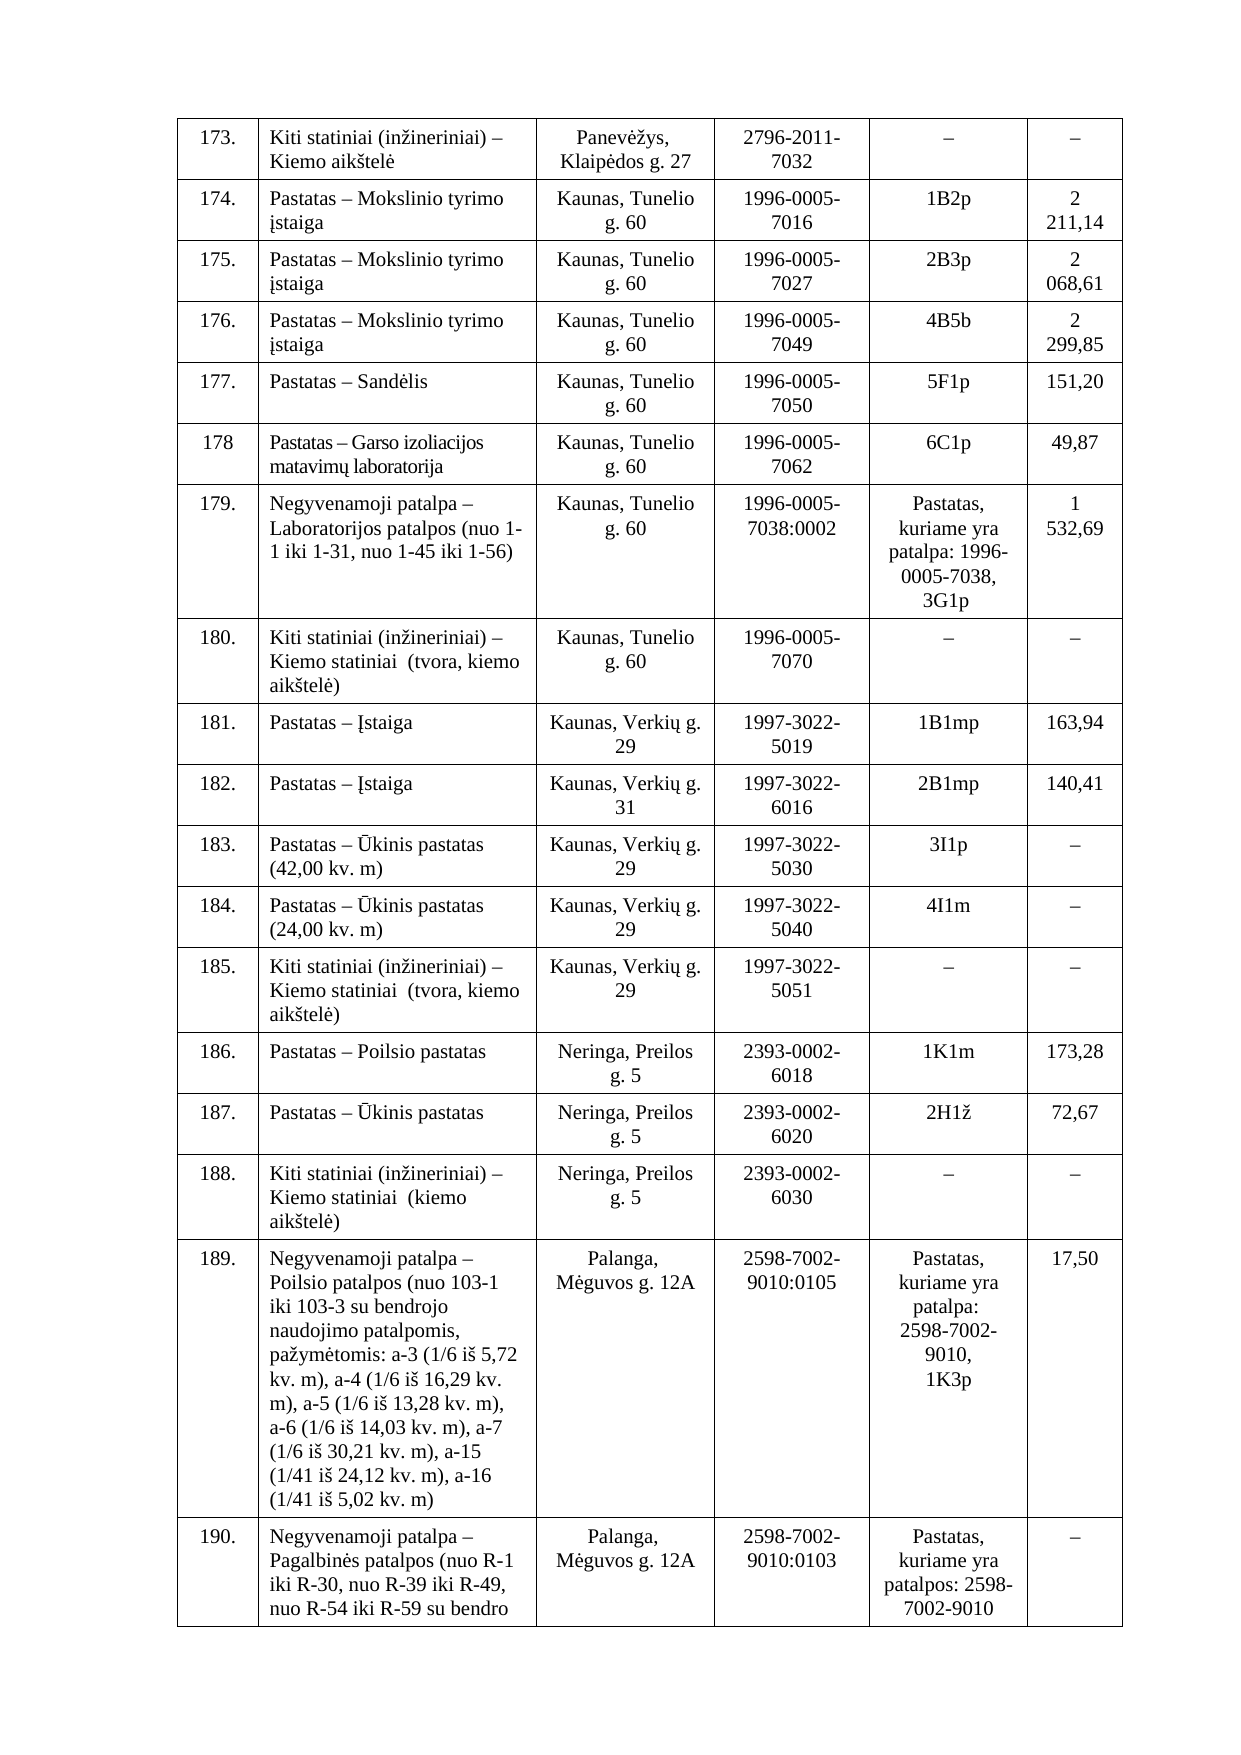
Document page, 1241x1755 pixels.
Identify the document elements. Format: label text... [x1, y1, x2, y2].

table_cell Neringa, Preilos g. 5 [537, 1033, 714, 1093]
table_cell 2 211,14 [1028, 180, 1122, 240]
table_cell – [870, 619, 1027, 703]
table_cell Kaunas, Verkių g. 29 [537, 826, 714, 886]
table_cell Pastatas – Mokslinio tyrimo įstaiga [259, 302, 536, 362]
table_cell Kaunas, Verkių g. 29 [537, 887, 714, 947]
table_cell 1996-0005-7038:0002 [715, 485, 869, 618]
table_cell Kiti statiniai (inžineriniai) – Kiemo statiniai (tvora, kiemo aikštelė) [259, 619, 536, 703]
table_cell 188. [178, 1155, 258, 1239]
table_cell Kaunas, Verkių g. 29 [537, 704, 714, 764]
table_cell – [870, 1155, 1027, 1239]
table_cell 1996-0005-7050 [715, 363, 869, 423]
table_cell 49,87 [1028, 424, 1122, 484]
table_cell – [1028, 619, 1122, 703]
table_cell Kaunas, Verkių g. 31 [537, 765, 714, 825]
table_cell 151,20 [1028, 363, 1122, 423]
table_cell 173,28 [1028, 1033, 1122, 1093]
table_cell – [1028, 826, 1122, 886]
table_cell 173. [178, 119, 258, 179]
table_cell 2393-0002-6020 [715, 1094, 869, 1154]
table_cell Kaunas, Tunelio g. 60 [537, 302, 714, 362]
table_cell Kaunas, Tunelio g. 60 [537, 363, 714, 423]
table_cell 140,41 [1028, 765, 1122, 825]
table_cell 190. [178, 1518, 258, 1626]
table_cell 174. [178, 180, 258, 240]
table_cell Panevėžys, Klaipėdos g. 27 [537, 119, 714, 179]
table_cell Pastatas, kuriame yra patalpa: 1996-0005-7038, 3G1p [870, 485, 1027, 618]
table_cell 2H1ž [870, 1094, 1027, 1154]
table_cell 1B2p [870, 180, 1027, 240]
table_cell 182. [178, 765, 258, 825]
table_cell Pastatas – Ūkinis pastatas (24,00 kv. m) [259, 887, 536, 947]
table_cell 6C1p [870, 424, 1027, 484]
table_cell Pastatas – Mokslinio tyrimo įstaiga [259, 241, 536, 301]
table_cell 184. [178, 887, 258, 947]
table_cell 2598-7002-9010:0105 [715, 1240, 869, 1517]
table_cell 1997-3022-5051 [715, 948, 869, 1032]
table_cell 17,50 [1028, 1240, 1122, 1517]
table_cell 1K1m [870, 1033, 1027, 1093]
table_cell 1B1mp [870, 704, 1027, 764]
table_cell 3I1p [870, 826, 1027, 886]
table_cell 2393-0002-6018 [715, 1033, 869, 1093]
table_cell Kaunas, Tunelio g. 60 [537, 619, 714, 703]
table_cell – [1028, 1518, 1122, 1626]
table_cell 185. [178, 948, 258, 1032]
table_cell Kiti statiniai (inžineriniai) – Kiemo statiniai (kiemo aikštelė) [259, 1155, 536, 1239]
table_cell – [1028, 948, 1122, 1032]
table_cell 4B5b [870, 302, 1027, 362]
table_cell 1997-3022-5019 [715, 704, 869, 764]
table_cell Pastatas – Poilsio pastatas [259, 1033, 536, 1093]
table_cell 181. [178, 704, 258, 764]
table_cell 186. [178, 1033, 258, 1093]
table_cell – [1028, 119, 1122, 179]
table_cell Palanga, Mėguvos g. 12A [537, 1240, 714, 1517]
table_cell Pastatas – Ūkinis pastatas [259, 1094, 536, 1154]
table_cell 4I1m [870, 887, 1027, 947]
table_cell 1996-0005-7016 [715, 180, 869, 240]
table_cell Kaunas, Tunelio g. 60 [537, 180, 714, 240]
table_cell 176. [178, 302, 258, 362]
table_cell Kaunas, Tunelio g. 60 [537, 424, 714, 484]
table_cell 5F1p [870, 363, 1027, 423]
table_cell Kaunas, Verkių g. 29 [537, 948, 714, 1032]
table_cell 2 299,85 [1028, 302, 1122, 362]
table_cell 189. [178, 1240, 258, 1517]
table_cell 72,67 [1028, 1094, 1122, 1154]
table_cell Pastatas, kuriame yra patalpos: 2598-7002-9010 [870, 1518, 1027, 1626]
table_cell Kiti statiniai (inžineriniai) – Kiemo statiniai (tvora, kiemo aikštelė) [259, 948, 536, 1032]
table_cell 1996-0005-7062 [715, 424, 869, 484]
table_cell 2598-7002-9010:0103 [715, 1518, 869, 1626]
table_cell 1997-3022-6016 [715, 765, 869, 825]
table_cell 1996-0005-7049 [715, 302, 869, 362]
table_cell 1996-0005-7070 [715, 619, 869, 703]
table_cell 179. [178, 485, 258, 618]
table_cell – [870, 119, 1027, 179]
table_cell Pastatas – Sandėlis [259, 363, 536, 423]
table_cell Pastatas – Įstaiga [259, 704, 536, 764]
table_cell 183. [178, 826, 258, 886]
table_cell 2B3p [870, 241, 1027, 301]
table_cell 1996-0005-7027 [715, 241, 869, 301]
table_cell 187. [178, 1094, 258, 1154]
table_cell Neringa, Preilos g. 5 [537, 1155, 714, 1239]
table_cell 175. [178, 241, 258, 301]
table_cell Kaunas, Tunelio g. 60 [537, 485, 714, 618]
table_cell Pastatas – Ūkinis pastatas (42,00 kv. m) [259, 826, 536, 886]
table_cell Negyvenamoji patalpa – Laboratorijos patalpos (nuo 1-1 iki 1-31, nuo 1-45 iki 1-56) [259, 485, 536, 618]
table_cell 2393-0002-6030 [715, 1155, 869, 1239]
table_cell – [1028, 887, 1122, 947]
table_cell 2 068,61 [1028, 241, 1122, 301]
table_cell – [870, 948, 1027, 1032]
table_cell Pastatas – Įstaiga [259, 765, 536, 825]
table_cell 178 [178, 424, 258, 484]
table_cell 2796-2011-7032 [715, 119, 869, 179]
table_cell Negyvenamoji patalpa – Poilsio patalpos (nuo 103-1 iki 103-3 su bendrojo naudojimo patalpomis, pažymėtomis: a-3 (1/6 iš 5,72 kv. m), a-4 (1/6 iš 16,29 kv. m), a-5 (1/6 iš 13,28 kv. m), a-6 (1/6 iš 14,03 kv. m), a-7 (1/6 iš 30,21 kv. m), a-15 (1/41 iš 24,12 kv. m), a-16 (1/41 iš 5,02 kv. m) [259, 1240, 536, 1517]
table_cell Pastatas – Garso izoliacijos matavimų laboratorija [259, 424, 536, 484]
table_cell 1997-3022-5040 [715, 887, 869, 947]
table_cell – [1028, 1155, 1122, 1239]
table_cell 2B1mp [870, 765, 1027, 825]
table_cell 1 532,69 [1028, 485, 1122, 618]
table_cell Negyvenamoji patalpa – Pagalbinės patalpos (nuo R-1 iki R-30, nuo R-39 iki R-49, nuo R-54 iki R-59 su bendro [259, 1518, 536, 1626]
table_cell 163,94 [1028, 704, 1122, 764]
table_cell Kiti statiniai (inžineriniai) – Kiemo aikštelė [259, 119, 536, 179]
table_cell Neringa, Preilos g. 5 [537, 1094, 714, 1154]
table_cell 1997-3022-5030 [715, 826, 869, 886]
table_cell Kaunas, Tunelio g. 60 [537, 241, 714, 301]
table_cell 177. [178, 363, 258, 423]
table_cell Pastatas – Mokslinio tyrimo įstaiga [259, 180, 536, 240]
table_cell 180. [178, 619, 258, 703]
table_cell Palanga, Mėguvos g. 12A [537, 1518, 714, 1626]
table_cell Pastatas, kuriame yra patalpa: 2598-7002-9010, 1K3p [870, 1240, 1027, 1517]
